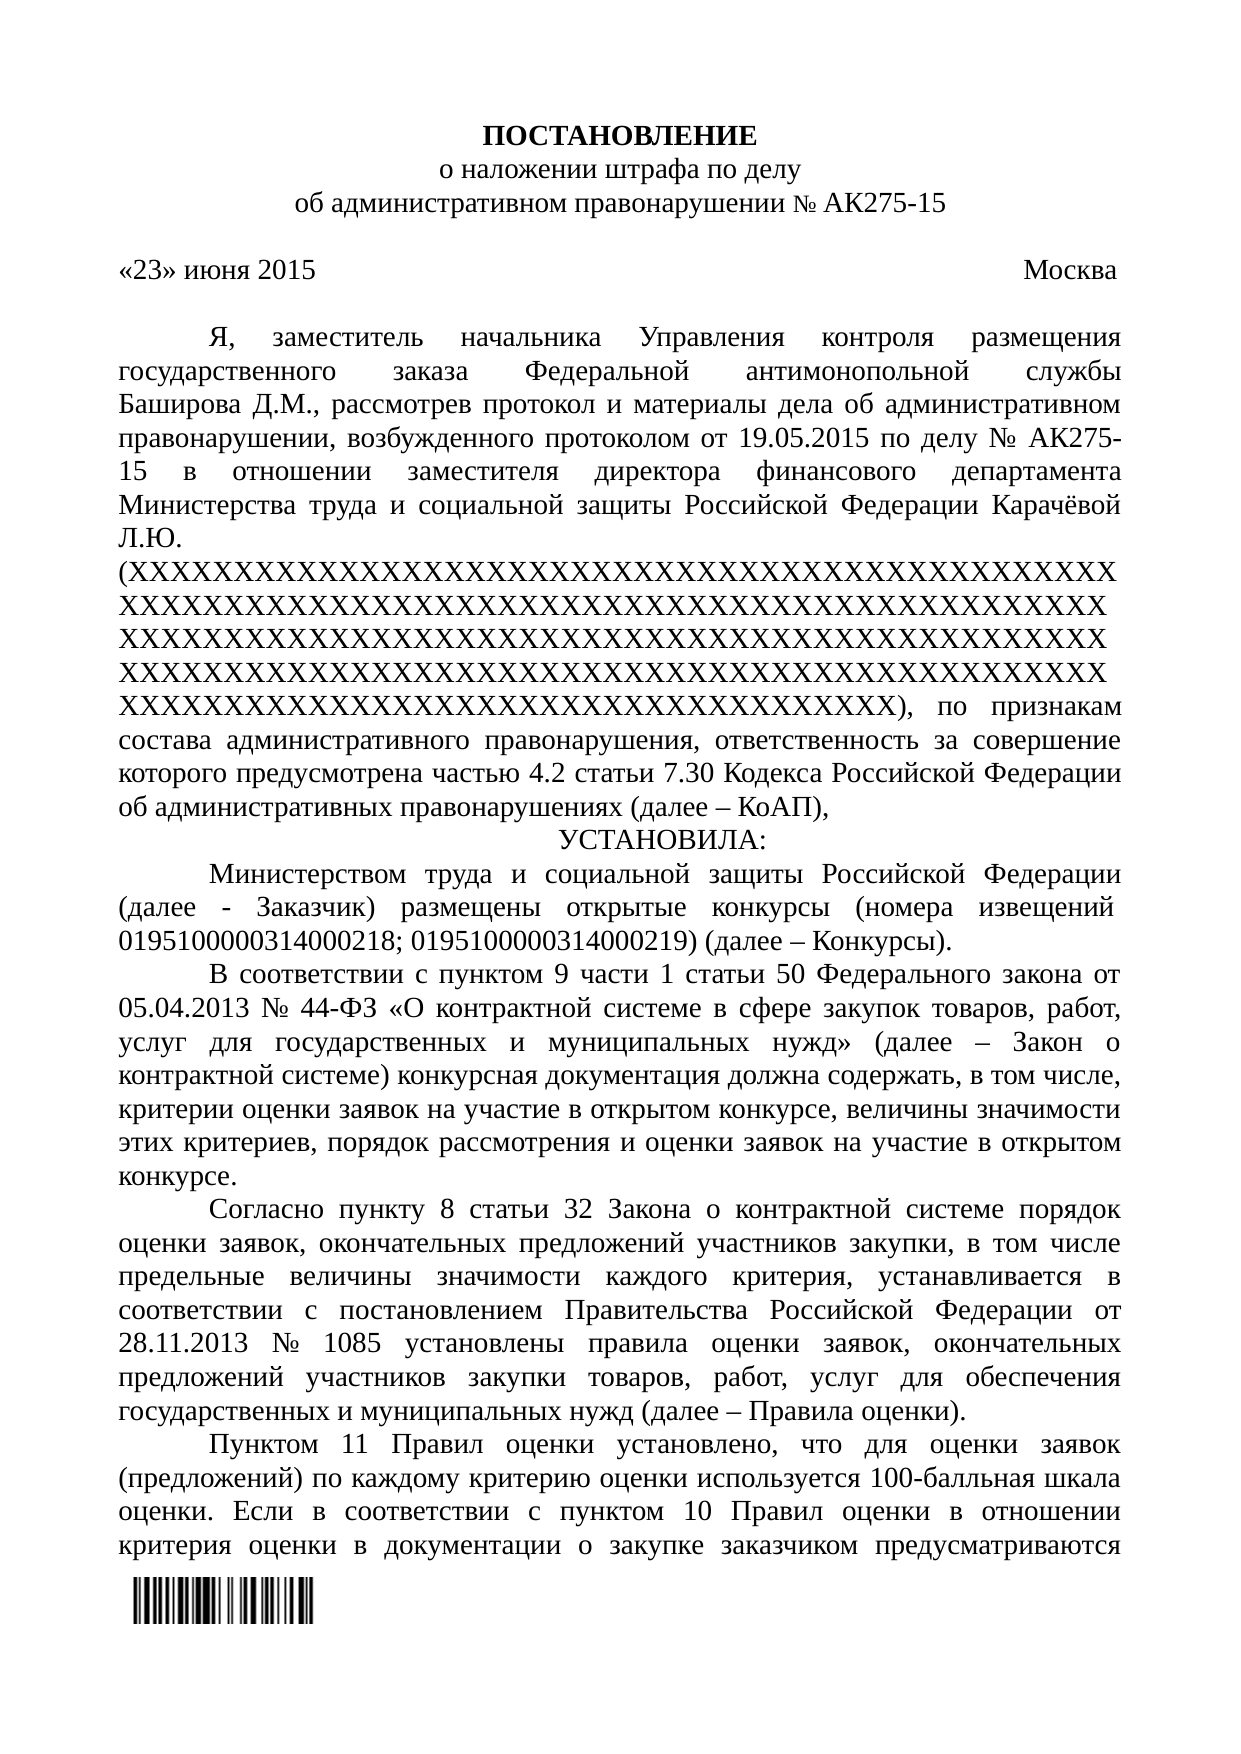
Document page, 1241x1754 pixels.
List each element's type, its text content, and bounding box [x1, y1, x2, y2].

text Я, заместитель начальника Управления контроля размещения государственного заказа Федеральной антимонопольной службы Баширова Д.М., рассмотрев протокол и материалы дела об административном правонарушении, возбужденного протоколом от 19.05.2015 по делу № АК275-15 в отношении заместителя директора финансового департамента Министерства труда и социальной защиты Российской Федерации Карачёвой Л.Ю. (XXXXXXXXXXXXXXXXXXXXXXXXXXXXXXXXXXXXXXXXXXXXXXXXXXXXXXXXXXXXXXXXXXXXXXXXXXXXXXXXXXXXXXXXXXXXXXXXXXXXXXXXXXXXXXXXXXXXXXXXXXXXXXXXXXXXXXXXXXXXXXXXXXXXXXXXXXXXXXXXXXXXXXXXXXXXXXXXXXXXXXXXXXXXXXXXXXXXXXXXXXXXXXXXXXXXXXXXXXXXXXXXX), по признакам состава административного правонарушения, ответственность за совершение которого предусмотрена частью 4.2 статьи 7.30 Кодекса Российской Федерации об административных правонарушениях (далее – КоАП), [118, 319, 1122, 822]
text УСТАНОВИЛА: [118, 822, 1122, 856]
text ПОСТАНОВЛЕНИЕ [118, 118, 1122, 152]
text Согласно пункту 8 статьи 32 Закона о контрактной системе порядок оценки заявок, окончательных предложений участников закупки, в том числе предельные величины значимости каждого критерия, устанавливается в соответствии с постановлением Правительства Российской Федерации от 28.11.2013 № 1085 установлены правила оценки заявок, окончательных предложений участников закупки товаров, работ, услуг для обеспечения государственных и муниципальных нужд (далее – Правила оценки). [118, 1191, 1122, 1426]
text Министерством труда и социальной защиты Российской Федерации (далее - Заказчик) размещены открытые конкурсы (номера извещений 0195100000314000218; 0195100000314000219) (далее – Конкурсы). [118, 856, 1122, 957]
text Пунктом 11 Правил оценки установлено, что для оценки заявок (предложений) по каждому критерию оценки используется 100-балльная шкала оценки. Если в соответствии с пунктом 10 Правил оценки в отношении критерия оценки в документации о закупке заказчиком предусматриваются [118, 1426, 1122, 1560]
text об административном правонарушении № АК275-15 [118, 185, 1122, 219]
picture [118, 1577, 331, 1624]
text «23» июня 2015 Москва [118, 252, 1122, 286]
text о наложении штрафа по делу [118, 152, 1122, 185]
text В соответствии с пунктом 9 части 1 статьи 50 Федерального закона от 05.04.2013 № 44-ФЗ «О контрактной системе в сфере закупок товаров, работ, услуг для государственных и муниципальных нужд» (далее – Закон о контрактной системе) конкурсная документация должна содержать, в том числе, критерии оценки заявок на участие в открытом конкурсе, величины значимости этих критериев, порядок рассмотрения и оценки заявок на участие в открытом конкурсе. [118, 957, 1122, 1191]
